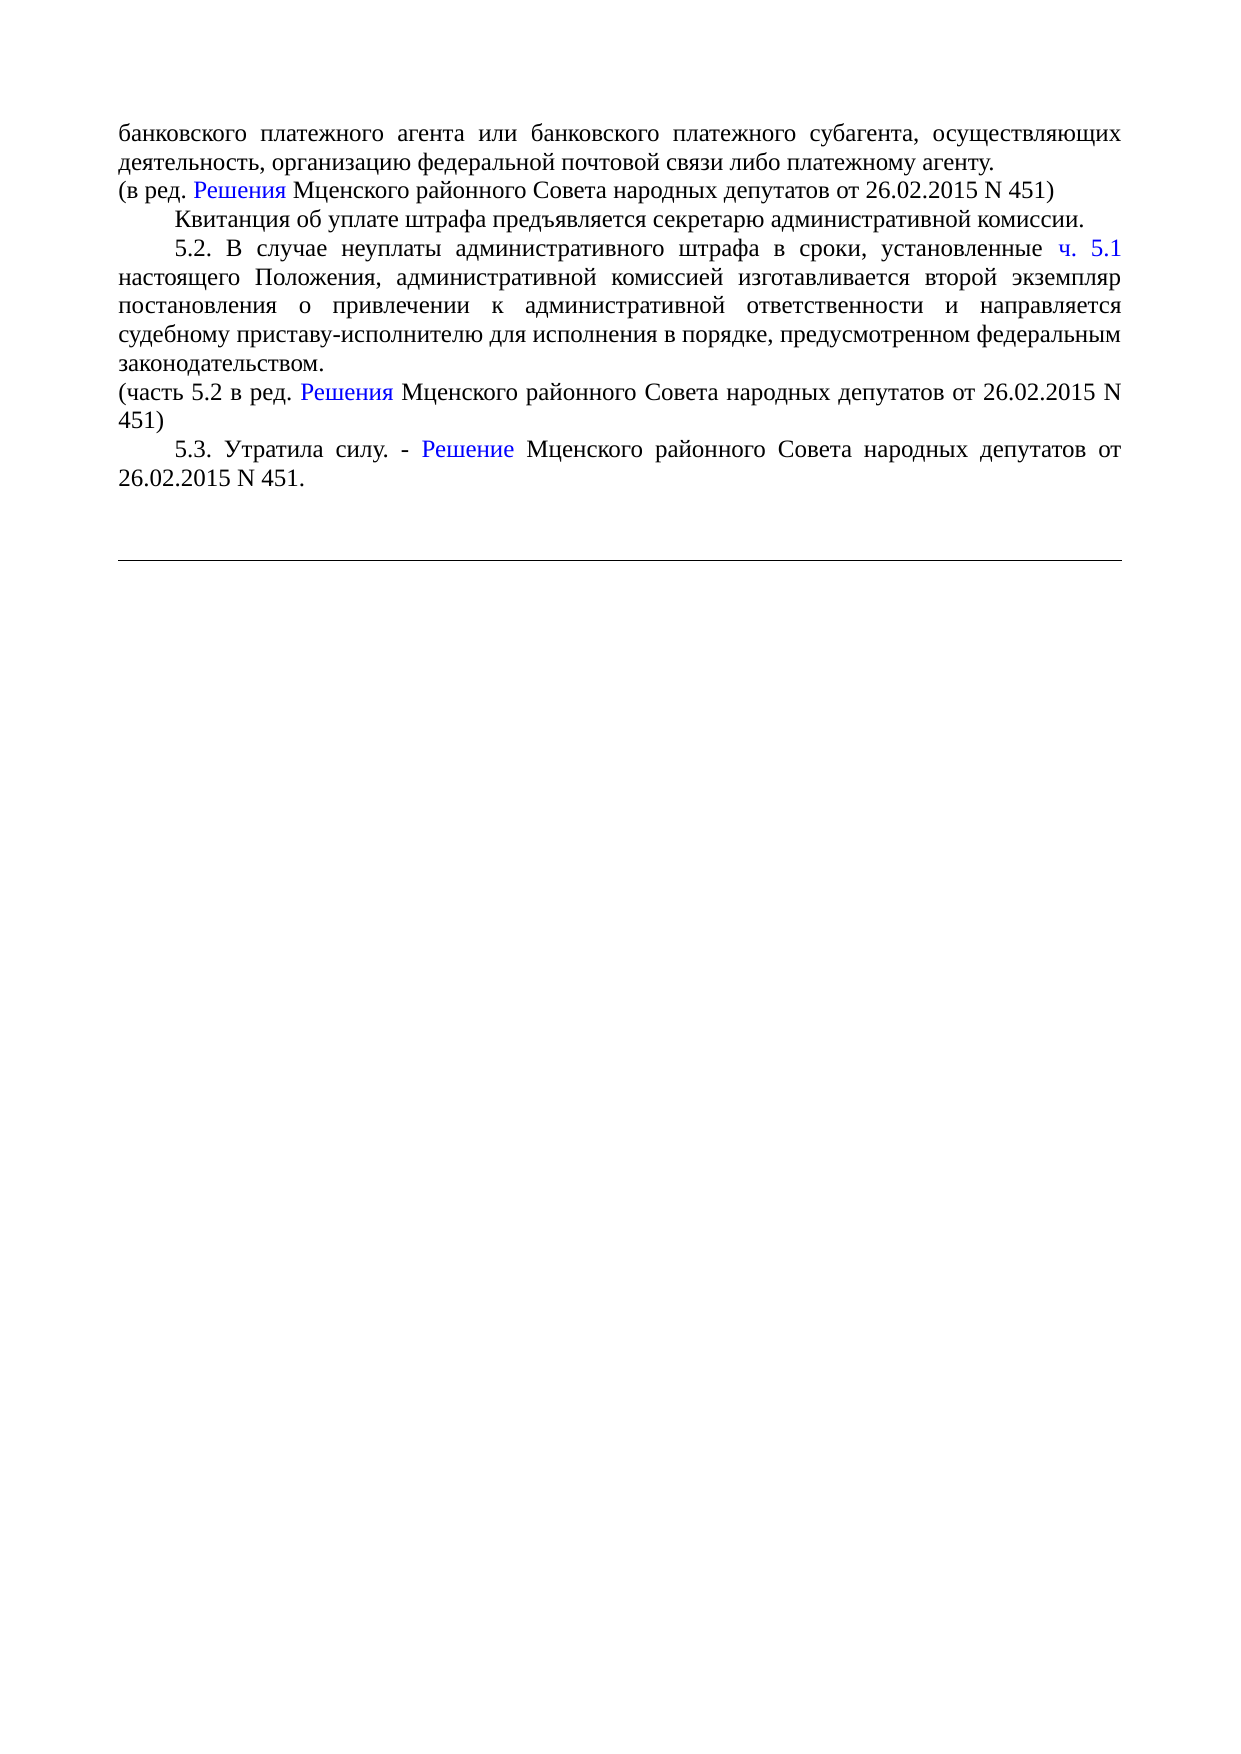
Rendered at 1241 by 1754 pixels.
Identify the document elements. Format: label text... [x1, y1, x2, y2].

text 5.3. Утратила силу. - Решение Мценского районного Совета народных депутатов от 26.02.2015 N 451. [118, 434, 1122, 492]
text 5.2. В случае неуплаты административного штрафа в сроки, установленные ч. 5.1 настоящего Положения, административной комиссией изготавливается второй экземпляр постановления о привлечении к административной ответственности и направляется судебному приставу-исполнителю для исполнения в порядке, предусмотренном федеральным законодательством. [118, 233, 1122, 377]
text банковского платежного агента или банковского платежного субагента, осуществляющих деятельность, организацию федеральной почтовой связи либо платежному агенту. [118, 118, 1122, 176]
text (в ред. Решения Мценского районного Совета народных депутатов от 26.02.2015 N 451) [118, 176, 1122, 204]
text Квитанция об уплате штрафа предъявляется секретарю административной комиссии. [118, 204, 1122, 233]
text (часть 5.2 в ред. Решения Мценского районного Совета народных депутатов от 26.02.2015 N 451) [118, 377, 1122, 434]
